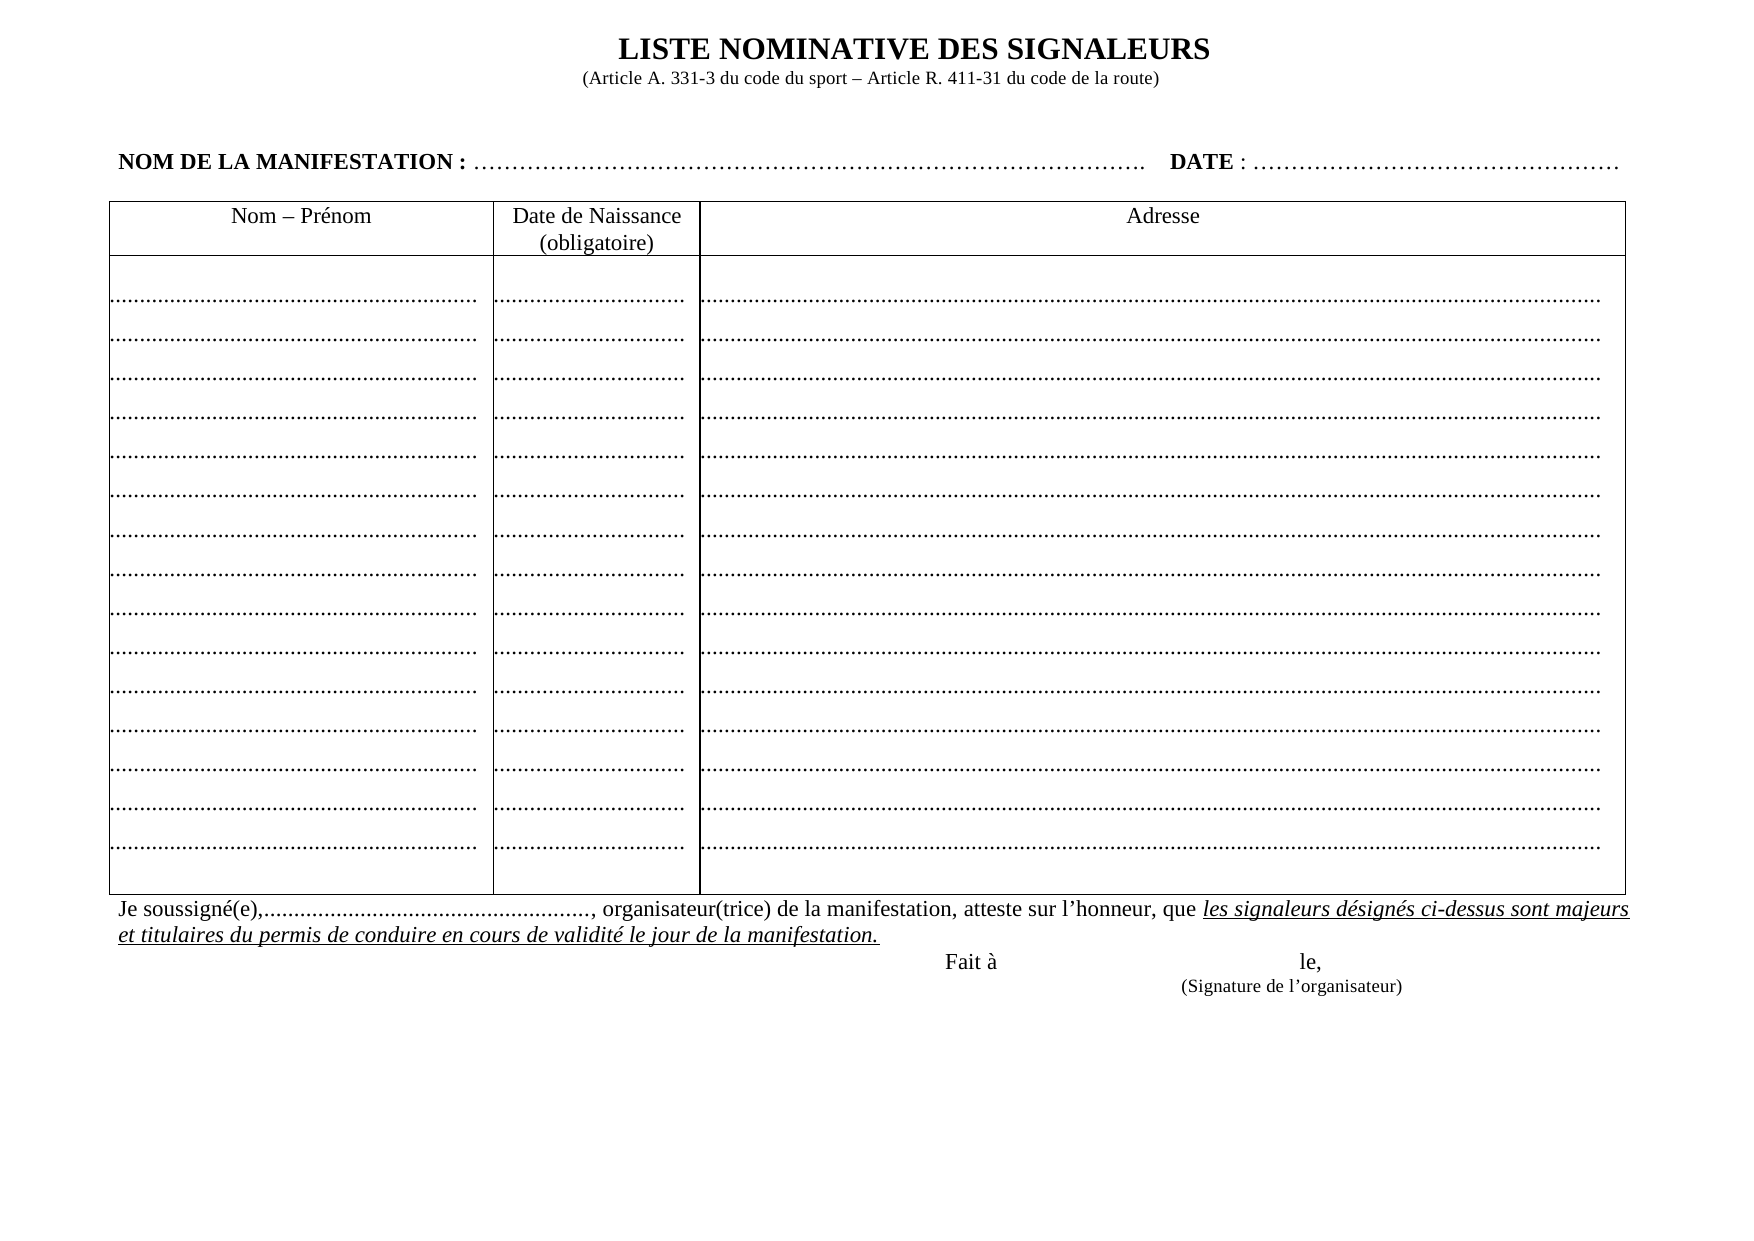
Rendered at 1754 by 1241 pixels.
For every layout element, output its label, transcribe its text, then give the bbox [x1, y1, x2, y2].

table_cell [110, 308, 493, 347]
table_cell [701, 776, 1625, 815]
table_header Date de Naissance (obligatoire) [494, 202, 699, 255]
table_cell [110, 698, 493, 737]
table_cell [110, 386, 493, 425]
table_cell [494, 425, 699, 464]
table_cell [110, 581, 493, 620]
table_cell [701, 386, 1625, 425]
table_cell [110, 256, 493, 308]
table_cell [494, 503, 699, 542]
table_cell [494, 386, 699, 425]
text NOM DE LA MANIFESTATION : ……………………………………………………………………………. DATE : ………………………………………… [118, 148, 1636, 174]
text Je soussigné(e), , organisateur(trice) de la manifestation, atteste sur l’honneur, que les signaleurs désignés ci-dessus sont majeurs et titulaires du permis de conduire en cours de validité le jour de la manifestation. [118, 894, 1636, 948]
table_cell [701, 256, 1625, 308]
table_cell [701, 347, 1625, 386]
table_cell [110, 620, 493, 659]
table_cell [701, 815, 1625, 893]
table_cell [494, 620, 699, 659]
table_cell [494, 776, 699, 815]
table_cell [701, 308, 1625, 347]
table_cell [701, 464, 1625, 503]
text Fait à le, [118, 948, 1636, 974]
table_cell [701, 542, 1625, 581]
table_cell [701, 659, 1625, 698]
table_header Nom – Prénom [110, 202, 493, 255]
table_cell [494, 308, 699, 347]
table_cell [110, 425, 493, 464]
table_cell [701, 737, 1625, 776]
table_cell [494, 542, 699, 581]
table_cell [701, 698, 1625, 737]
table_cell [494, 698, 699, 737]
table_cell [494, 659, 699, 698]
table_cell [110, 659, 493, 698]
table_cell [494, 464, 699, 503]
table_cell [110, 737, 493, 776]
table_cell [110, 503, 493, 542]
table_cell [494, 347, 699, 386]
table_cell [110, 464, 493, 503]
table_cell [494, 815, 699, 893]
table_cell [701, 620, 1625, 659]
table_cell [701, 425, 1625, 464]
table_cell [701, 581, 1625, 620]
table_cell [110, 347, 493, 386]
table_cell [110, 542, 493, 581]
table_header Adresse [701, 202, 1625, 255]
table_cell [110, 776, 493, 815]
table_cell [701, 503, 1625, 542]
table_cell [110, 815, 493, 893]
table_cell [494, 256, 699, 308]
table_cell [494, 737, 699, 776]
table_cell [494, 581, 699, 620]
text (Signature de l’organisateur) [118, 974, 1636, 996]
